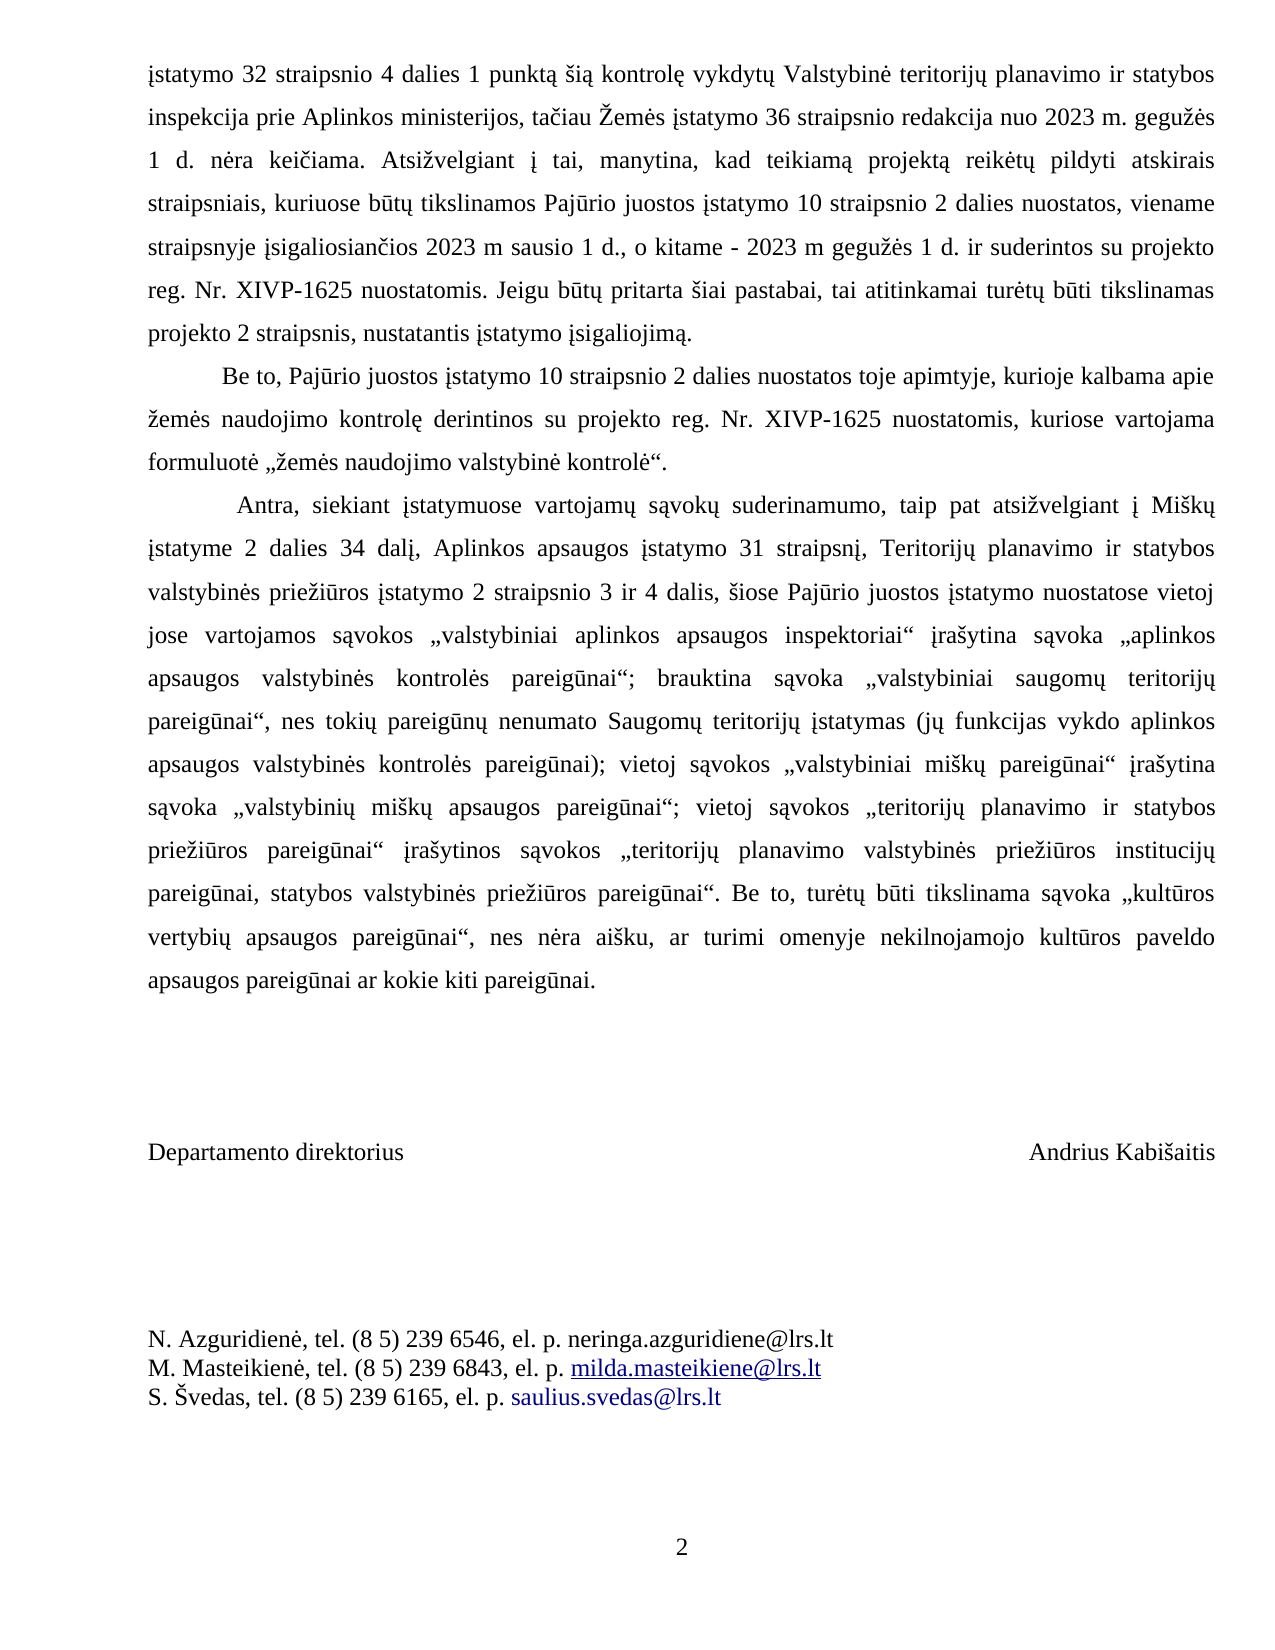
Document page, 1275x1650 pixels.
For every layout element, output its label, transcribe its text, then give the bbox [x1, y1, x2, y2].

text M. Masteikienė, tel. (8 5) 239 6843, el. p. milda.masteikiene@lrs.lt [148, 1353, 1216, 1382]
text įstatymo 32 straipsnio 4 dalies 1 punktą šią kontrolę vykdytų Valstybinė teritorijų planavimo ir statybos inspekcija prie Aplinkos ministerijos, tačiau Žemės įstatymo 36 straipsnio redakcija nuo 2023 m. gegužės 1 d. nėra keičiama. Atsižvelgiant į tai, manytina, kad teikiamą projektą reikėtų pildyti atskirais straipsniais, kuriuose būtų tikslinamos Pajūrio juostos įstatymo 10 straipsnio 2 dalies nuostatos, viename straipsnyje įsigaliosiančios 2023 m sausio 1 d., o kitame - 2023 m gegužės 1 d. ir suderintos su projekto reg. Nr. XIVP-1625 nuostatomis. Jeigu būtų pritarta šiai pastabai, tai atitinkamai turėtų būti tikslinamas projekto 2 straipsnis, nustatantis įstatymo įsigaliojimą. [148, 59, 1216, 347]
text S. Švedas, tel. (8 5) 239 6165, el. p. saulius.svedas@lrs.lt [148, 1382, 1216, 1410]
text Antra, siekiant įstatymuose vartojamų sąvokų suderinamumo, taip pat atsižvelgiant į Miškų įstatyme 2 dalies 34 dalį, Aplinkos apsaugos įstatymo 31 straipsnį, Teritorijų planavimo ir statybos valstybinės priežiūros įstatymo 2 straipsnio 3 ir 4 dalis, šiose Pajūrio juostos įstatymo nuostatose vietoj jose vartojamos sąvokos „valstybiniai aplinkos apsaugos inspektoriai“ įrašytina sąvoka „aplinkos apsaugos valstybinės kontrolės pareigūnai“; brauktina sąvoka „valstybiniai saugomų teritorijų pareigūnai“, nes tokių pareigūnų nenumato Saugomų teritorijų įstatymas (jų funkcijas vykdo aplinkos apsaugos valstybinės kontrolės pareigūnai); vietoj sąvokos „valstybiniai miškų pareigūnai“ įrašytina sąvoka „valstybinių miškų apsaugos pareigūnai“; vietoj sąvokos „teritorijų planavimo ir statybos priežiūros pareigūnai“ įrašytinos sąvokos „teritorijų planavimo valstybinės priežiūros institucijų pareigūnai, statybos valstybinės priežiūros pareigūnai“. Be to, turėtų būti tikslinama sąvoka „kultūros vertybių apsaugos pareigūnai“, nes nėra aišku, ar turimi omenyje nekilnojamojo kultūros paveldo apsaugos pareigūnai ar kokie kiti pareigūnai. [148, 490, 1216, 993]
text Departamento direktorius Andrius Kabišaitis [148, 1137, 1216, 1166]
text N. Azguridienė, tel. (8 5) 239 6546, el. p. neringa.azguridiene@lrs.lt [148, 1324, 1216, 1353]
text Be to, Pajūrio juostos įstatymo 10 straipsnio 2 dalies nuostatos toje apimtyje, kurioje kalbama apie žemės naudojimo kontrolę derintinos su projekto reg. Nr. XIVP-1625 nuostatomis, kuriose vartojama formuluotė „žemės naudojimo valstybinė kontrolė“. [148, 361, 1216, 476]
